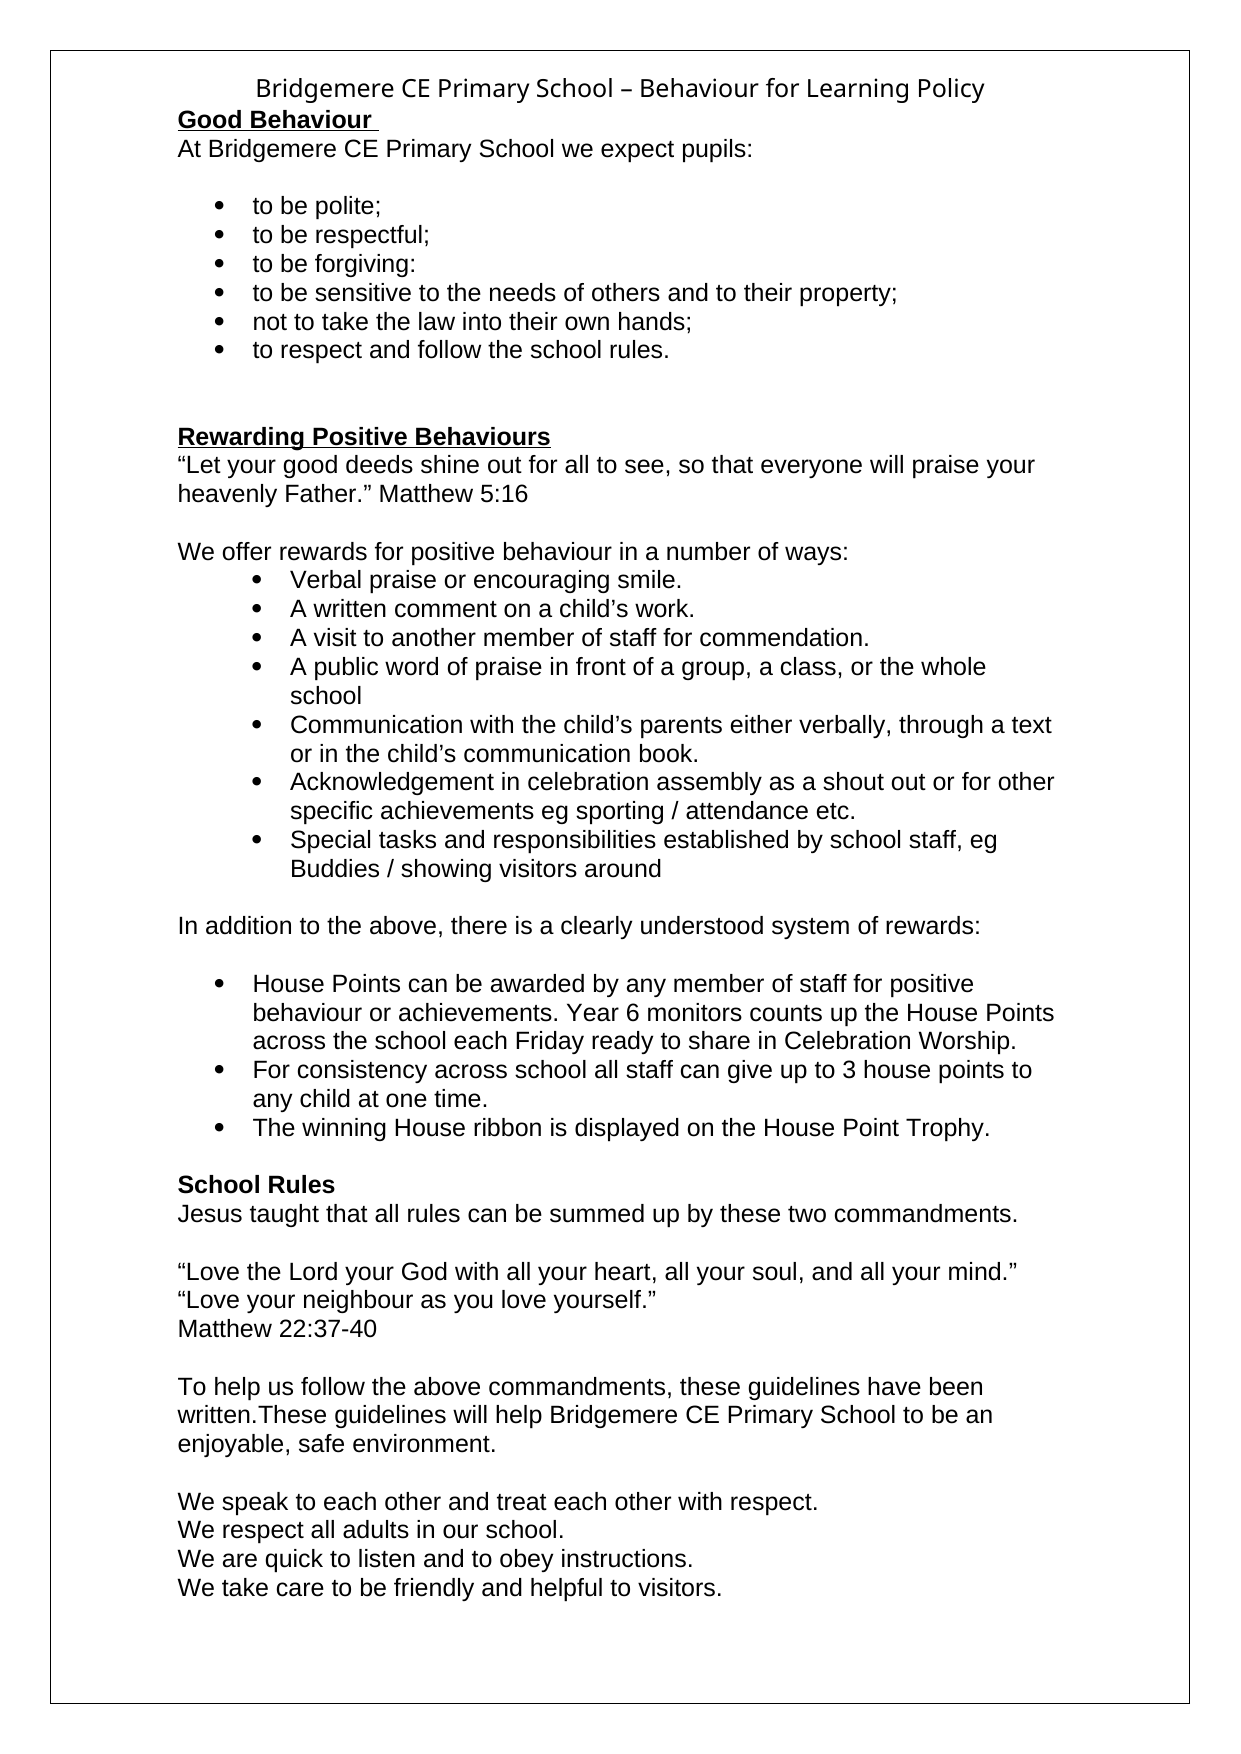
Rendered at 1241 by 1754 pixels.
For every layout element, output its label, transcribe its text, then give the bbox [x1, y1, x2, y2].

text In addition to the above, there is a clearly understood system of rewards: [177, 911, 1063, 940]
text To help us follow the above commandments, these guidelines have been written.These guidelines will help Bridgemere CE Primary School to be an enjoyable, safe environment. [177, 1372, 1063, 1458]
list not to take the law into their own hands; [215, 307, 1063, 335]
text Good Behaviour [177, 105, 1063, 134]
list to be forgiving: [215, 249, 1063, 278]
list A written comment on a child’s work. [252, 594, 1063, 623]
text Rewarding Positive Behaviours [177, 422, 1063, 451]
text School Rules [177, 1170, 1063, 1199]
text We offer rewards for positive behaviour in a number of ways: [177, 537, 1063, 566]
text At Bridgemere CE Primary School we expect pupils: [177, 134, 1063, 162]
list The winning House ribbon is displayed on the House Point Trophy. [215, 1113, 1063, 1142]
text “Love your neighbour as you love yourself.” [177, 1285, 1063, 1314]
text We take care to be friendly and helpful to visitors. [177, 1573, 1063, 1602]
text “Love the Lord your God with all your heart, all your soul, and all your mind.” [177, 1257, 1063, 1285]
list A public word of praise in front of a group, a class, or the whole school [252, 652, 1063, 710]
list to respect and follow the school rules. [215, 335, 1063, 364]
text We are quick to listen and to obey instructions. [177, 1544, 1063, 1573]
text Jesus taught that all rules can be summed up by these two commandments. [177, 1199, 1063, 1228]
text We respect all adults in our school. [177, 1515, 1063, 1544]
list to be sensitive to the needs of others and to their property; [215, 278, 1063, 307]
text “Let your good deeds shine out for all to see, so that everyone will praise your heavenly Father.” Matthew 5:16 [177, 451, 1063, 508]
list For consistency across school all staff can give up to 3 house points to any child at one time. [215, 1055, 1063, 1113]
list to be polite; [215, 191, 1063, 220]
list Special tasks and responsibilities established by school staff, eg Buddies / showing visitors around [252, 825, 1063, 882]
text Matthew 22:37-40 [177, 1314, 1063, 1343]
list House Points can be awarded by any member of staff for positive behaviour or achievements. Year 6 monitors counts up the House Points across the school each Friday ready to share in Celebration Worship. [215, 969, 1063, 1055]
list to be respectful; [215, 220, 1063, 249]
list Communication with the child’s parents either verbally, through a text or in the child’s communication book. [252, 710, 1063, 767]
list Acknowledgement in celebration assembly as a shout out or for other specific achievements eg sporting / attendance etc. [252, 767, 1063, 825]
list Verbal praise or encouraging smile. [252, 566, 1063, 594]
text We speak to each other and treat each other with respect. [177, 1487, 1063, 1515]
list A visit to another member of staff for commendation. [252, 623, 1063, 652]
